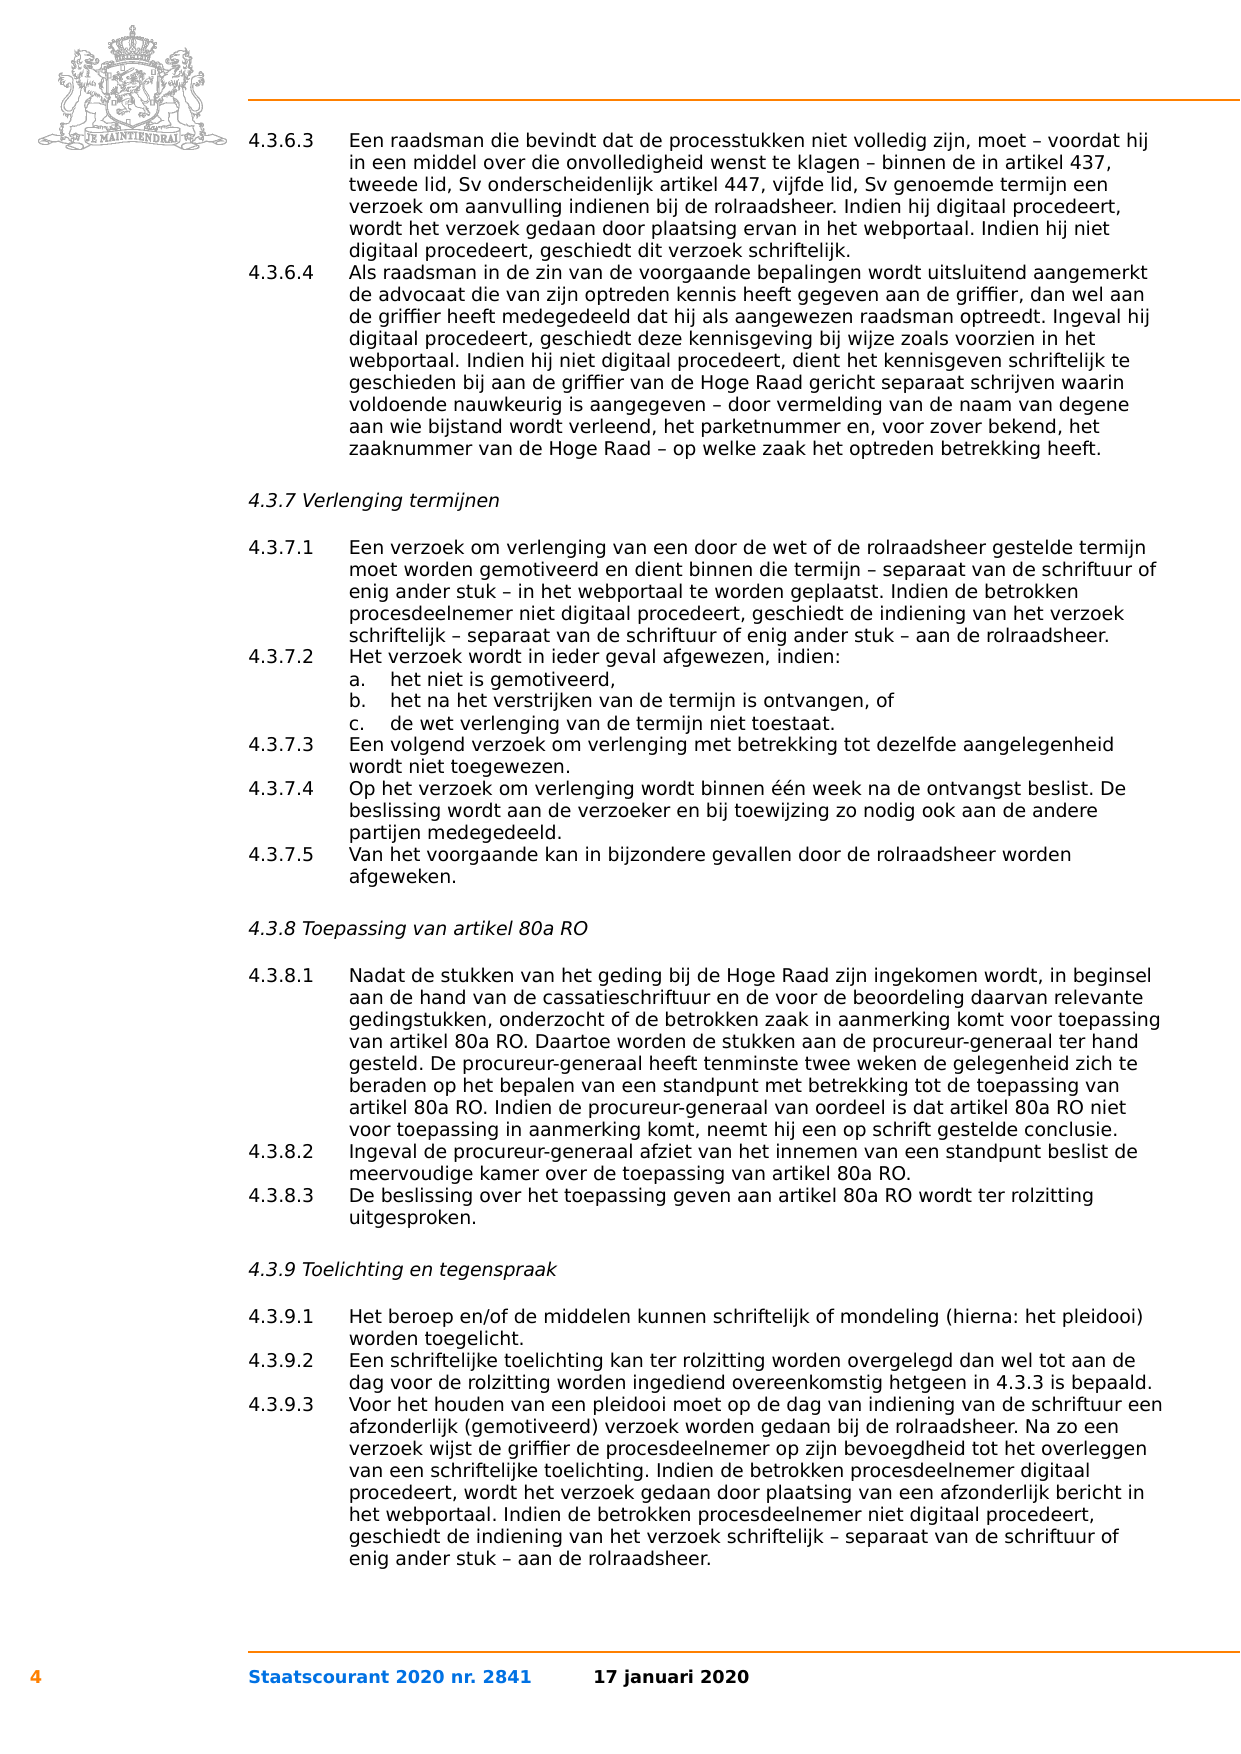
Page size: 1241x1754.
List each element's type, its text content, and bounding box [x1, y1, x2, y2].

text c. de wet verlenging van de termijn niet toestaat. [348, 712, 1163, 734]
text 4.3.7.4 Op het verzoek om verlenging wordt binnen één week na de ontvangst beslist. De beslissing wordt aan de verzoeker en bij toewijzing zo nodig ook aan de andere partijen medegedeeld. [248, 778, 1163, 844]
text 4.3.8.3 De beslissing over het toepassing geven aan artikel 80a RO wordt ter rolzitting uitgesproken. [248, 1185, 1163, 1229]
subtitle 4.3.8 Toepassing van artikel 80a RO [248, 918, 1163, 940]
subtitle 4.3.9 Toelichting en tegenspraak [248, 1259, 1163, 1281]
picture [38, 25, 227, 150]
text 4.3.6.3 Een raadsman die bevindt dat de processtukken niet volledig zijn, moet – voordat hij in een middel over die onvolledigheid wenst te klagen – binnen de in artikel 437, tweede lid, Sv onderscheidenlijk artikel 447, vijfde lid, Sv genoemde termijn een verzoek om aanvulling indienen bij de rolraadsheer. Indien hij digitaal procedeert, wordt het verzoek gedaan door plaatsing ervan in het webportaal. Indien hij niet digitaal procedeert, geschiedt dit verzoek schriftelijk. [248, 130, 1163, 262]
text 4.3.7.5 Van het voorgaande kan in bijzondere gevallen door de rolraadsheer worden afgeweken. [248, 844, 1163, 888]
text a. het niet is gemotiveerd, [348, 668, 1163, 690]
text 4.3.6.4 Als raadsman in de zin van de voorgaande bepalingen wordt uitsluitend aangemerkt de advocaat die van zijn optreden kennis heeft gegeven aan de griffier, dan wel aan de griffier heeft medegedeeld dat hij als aangewezen raadsman optreedt. Ingeval hij digitaal procedeert, geschiedt deze kennisgeving bij wijze zoals voorzien in het webportaal. Indien hij niet digitaal procedeert, dient het kennisgeven schriftelijk te geschieden bij aan de griffier van de Hoge Raad gericht separaat schrijven waarin voldoende nauwkeurig is aangegeven – door vermelding van de naam van degene aan wie bijstand wordt verleend, het parketnummer en, voor zover bekend, het zaaknummer van de Hoge Raad – op welke zaak het optreden betrekking heeft. [248, 262, 1163, 459]
text 4.3.8.1 Nadat de stukken van het geding bij de Hoge Raad zijn ingekomen wordt, in beginsel aan de hand van de cassatieschriftuur en de voor de beoordeling daarvan relevante gedingstukken, onderzocht of de betrokken zaak in aanmerking komt voor toepassing van artikel 80a RO. Daartoe worden de stukken aan de procureur-generaal ter hand gesteld. De procureur-generaal heeft tenminste twee weken de gelegenheid zich te beraden op het bepalen van een standpunt met betrekking tot de toepassing van artikel 80a RO. Indien de procureur-generaal van oordeel is dat artikel 80a RO niet voor toepassing in aanmerking komt, neemt hij een op schrift gestelde conclusie. [248, 965, 1163, 1141]
text 4.3.9.1 Het beroep en/of de middelen kunnen schriftelijk of mondeling (hierna: het pleidooi) worden toegelicht. [248, 1306, 1163, 1350]
text 4.3.7.2 Het verzoek wordt in ieder geval afgewezen, indien: [248, 646, 1163, 668]
subtitle 4.3.7 Verlenging termijnen [248, 489, 1163, 512]
text 4.3.7.3 Een volgend verzoek om verlenging met betrekking tot dezelfde aangelegenheid wordt niet toegewezen. [248, 734, 1163, 778]
text 4.3.7.1 Een verzoek om verlenging van een door de wet of de rolraadsheer gestelde termijn moet worden gemotiveerd en dient binnen die termijn – separaat van de schriftuur of enig ander stuk – in het webportaal te worden geplaatst. Indien de betrokken procesdeelnemer niet digitaal procedeert, geschiedt de indiening van het verzoek schriftelijk – separaat van de schriftuur of enig ander stuk – aan de rolraadsheer. [248, 537, 1163, 646]
text 4.3.9.3 Voor het houden van een pleidooi moet op de dag van indiening van de schriftuur een afzonderlijk (gemotiveerd) verzoek worden gedaan bij de rolraadsheer. Na zo een verzoek wijst de griffier de procesdeelnemer op zijn bevoegdheid tot het overleggen van een schriftelijke toelichting. Indien de betrokken procesdeelnemer digitaal procedeert, wordt het verzoek gedaan door plaatsing van een afzonderlijk bericht in het webportaal. Indien de betrokken procesdeelnemer niet digitaal procedeert, geschiedt de indiening van het verzoek schriftelijk – separaat van de schriftuur of enig ander stuk – aan de rolraadsheer. [248, 1394, 1163, 1570]
text 4.3.8.2 Ingeval de procureur-generaal afziet van het innemen van een standpunt beslist de meervoudige kamer over de toepassing van artikel 80a RO. [248, 1141, 1163, 1185]
text 4.3.9.2 Een schriftelijke toelichting kan ter rolzitting worden overgelegd dan wel tot aan de dag voor de rolzitting worden ingediend overeenkomstig hetgeen in 4.3.3 is bepaald. [248, 1350, 1163, 1394]
text b. het na het verstrijken van de termijn is ontvangen, of [348, 690, 1163, 712]
